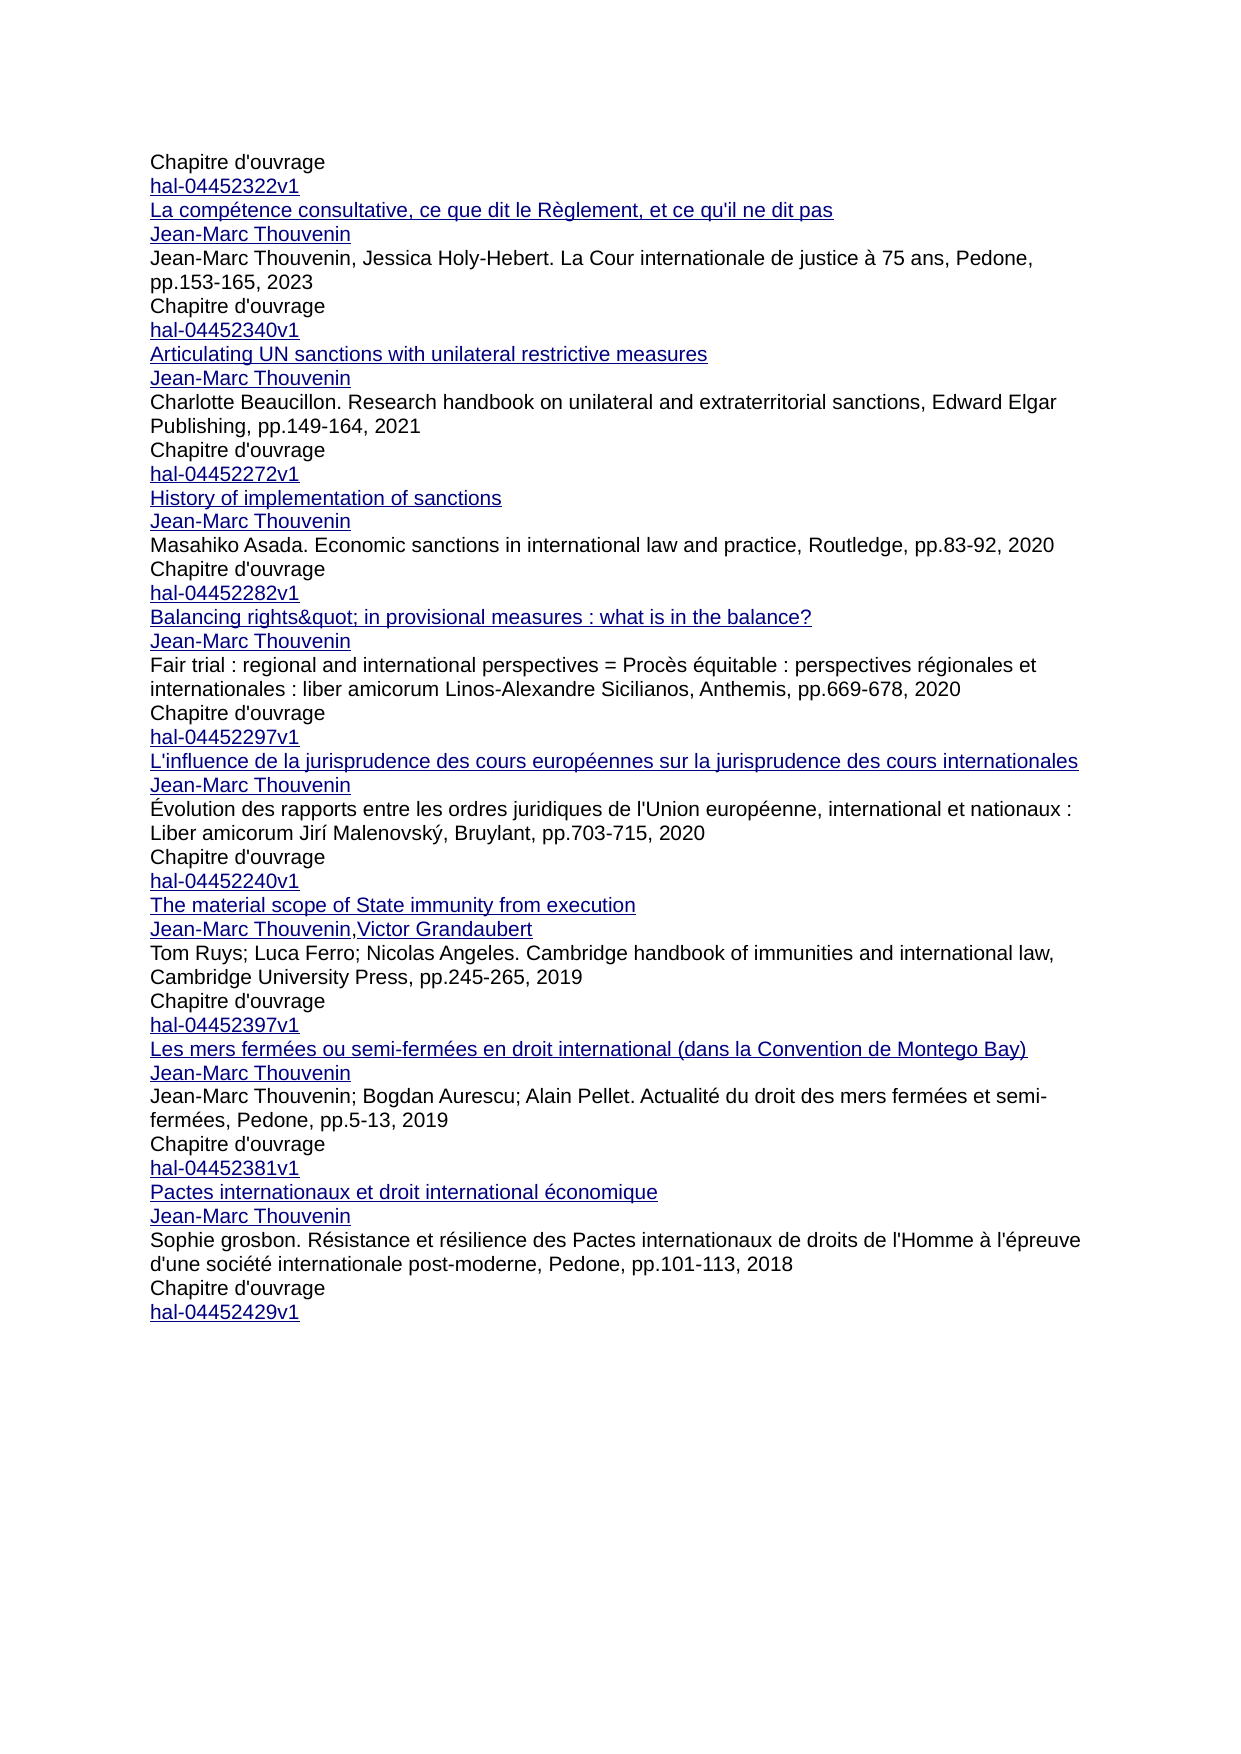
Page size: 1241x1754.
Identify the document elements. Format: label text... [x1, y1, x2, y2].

table_cell La compétence consultative, ce que dit le Règlement, et ce qu'il ne dit pas Jean-Marc Thouvenin Jean-Marc Thouvenin, Jessica Holy-Hebert. La Cour internationale de justice à 75 ans, Pedone, pp.153-165, 2023 Chapitre d'ouvrage hal-04452340v1 [150, 198, 1090, 342]
table_cell History of implementation of sanctions Jean-Marc Thouvenin Masahiko Asada. Economic sanctions in international law and practice, Routledge, pp.83-92, 2020 Chapitre d'ouvrage hal-04452282v1 [150, 485, 1090, 605]
table_cell Balancing rights&quot; in provisional measures : what is in the balance? Jean-Marc Thouvenin Fair trial : regional and international perspectives = Procès équitable : perspectives régionales et internationales : liber amicorum Linos-Alexandre Sicilianos, Anthemis, pp.669-678, 2020 Chapitre d'ouvrage hal-04452297v1 [150, 605, 1090, 749]
table_cell Les mers fermées ou semi-fermées en droit international (dans la Convention de Montego Bay) Jean-Marc Thouvenin Jean-Marc Thouvenin; Bogdan Aurescu; Alain Pellet. Actualité du droit des mers fermées et semi-fermées, Pedone, pp.5-13, 2019 Chapitre d'ouvrage hal-04452381v1 [150, 1036, 1090, 1180]
table_cell The material scope of State immunity from execution Jean-Marc Thouvenin,Victor Grandaubert Tom Ruys; Luca Ferro; Nicolas Angeles. Cambridge handbook of immunities and international law, Cambridge University Press, pp.245-265, 2019 Chapitre d'ouvrage hal-04452397v1 [150, 893, 1090, 1036]
table_cell Articulating UN sanctions with unilateral restrictive measures Jean-Marc Thouvenin Charlotte Beaucillon. Research handbook on unilateral and extraterritorial sanctions, Edward Elgar Publishing, pp.149-164, 2021 Chapitre d'ouvrage hal-04452272v1 [150, 342, 1090, 485]
table_cell Pactes internationaux et droit international économique Jean-Marc Thouvenin Sophie grosbon. Résistance et résilience des Pactes internationaux de droits de l'Homme à l'épreuve d'une société internationale post-moderne, Pedone, pp.101-113, 2018 Chapitre d'ouvrage hal-04452429v1 [150, 1180, 1090, 1324]
table_cell L'influence de la jurisprudence des cours européennes sur la jurisprudence des cours internationales Jean-Marc Thouvenin Évolution des rapports entre les ordres juridiques de l'Union européenne, international et nationaux : Liber amicorum Jirí Malenovský, Bruylant, pp.703-715, 2020 Chapitre d'ouvrage hal-04452240v1 [150, 749, 1090, 893]
table_cell Chapitre d'ouvrage hal-04452322v1 [150, 150, 1090, 198]
